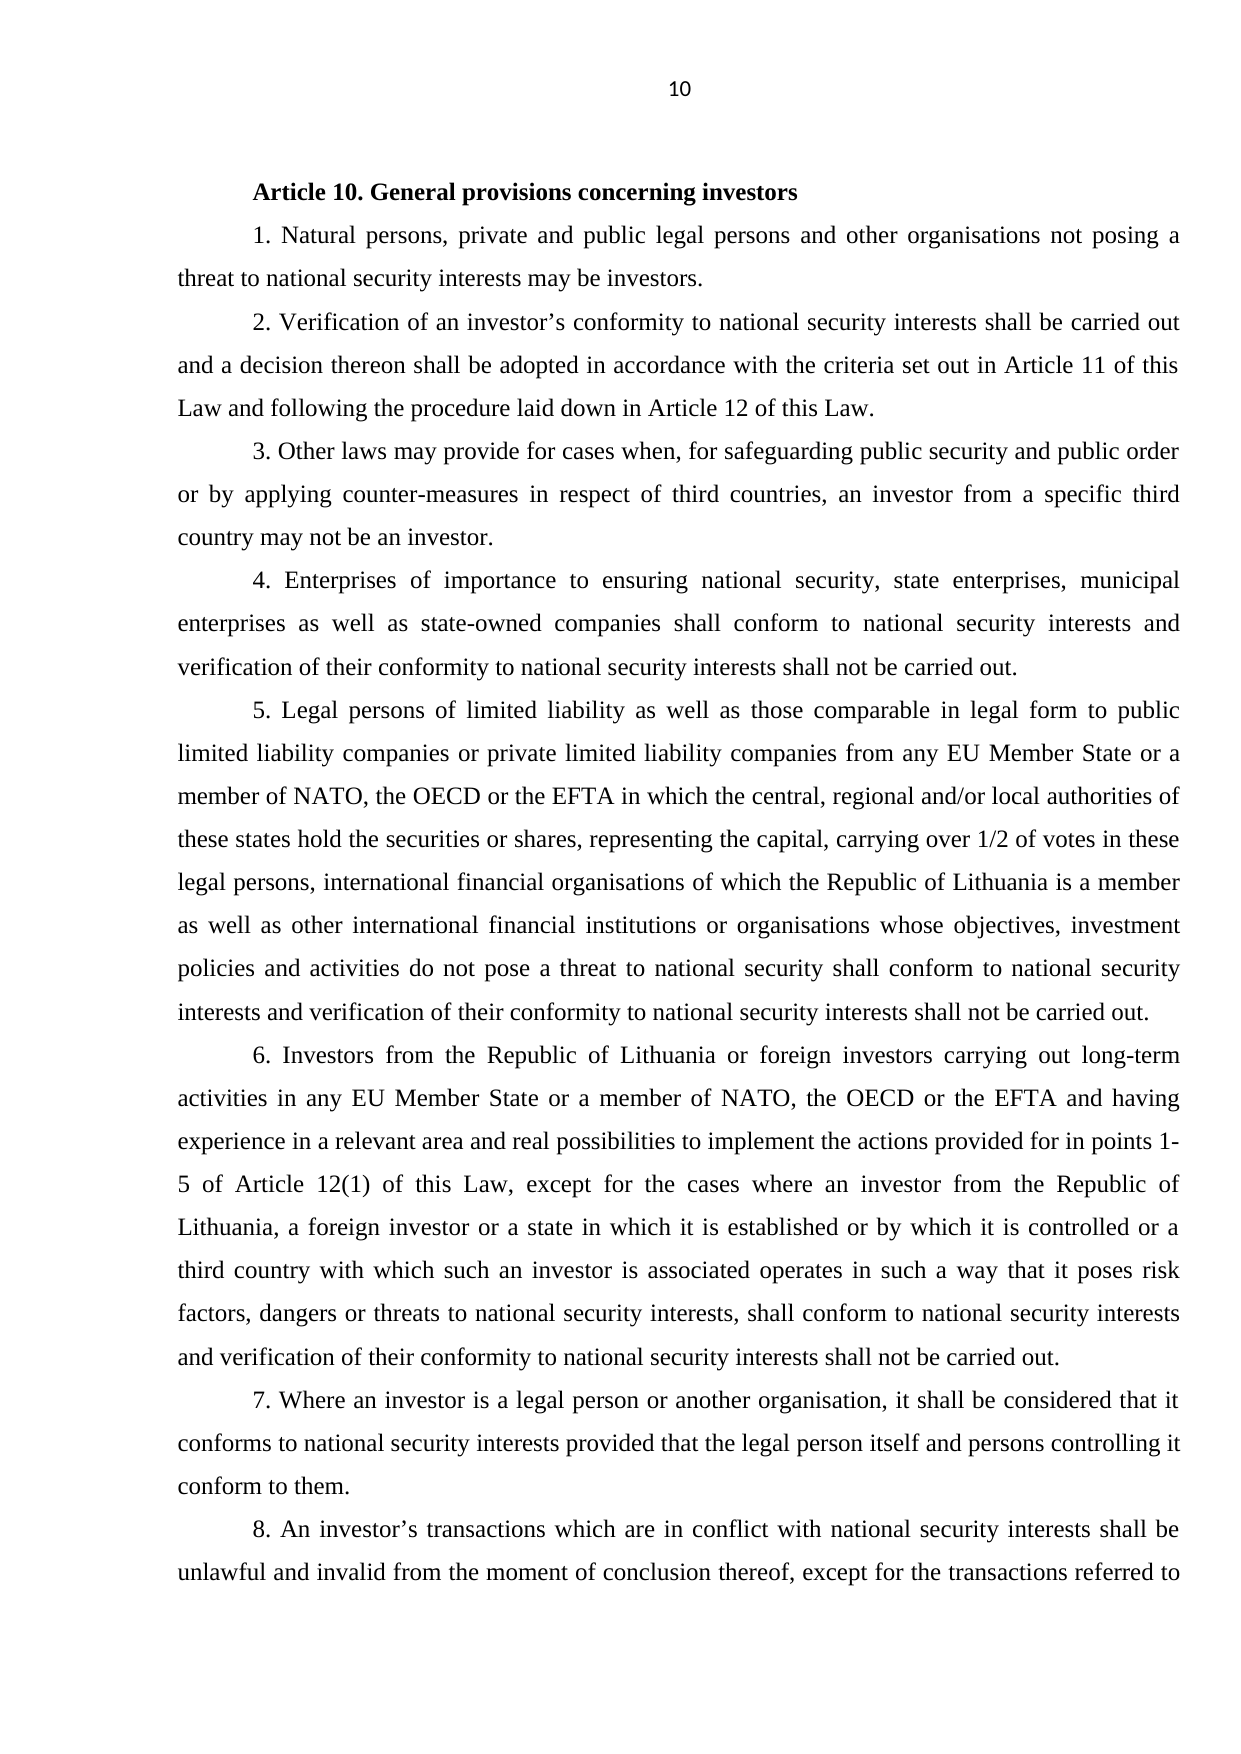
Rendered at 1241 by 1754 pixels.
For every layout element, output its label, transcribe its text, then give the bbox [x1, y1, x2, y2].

text 4. Enterprises of importance to ensuring national security, state enterprises, municipal enterprises as well as state-owned companies shall conform to national security interests and verification of their conformity to national security interests shall not be carried out. [177, 565, 1181, 680]
text 1. Natural persons, private and public legal persons and other organisations not posing a threat to national security interests may be investors. [177, 220, 1181, 292]
text 5. Legal persons of limited liability as well as those comparable in legal form to public limited liability companies or private limited liability companies from any EU Member State or a member of NATO, the OECD or the EFTA in which the central, regional and/or local authorities of these states hold the securities or shares, representing the capital, carrying over 1/2 of votes in these legal persons, international financial organisations of which the Republic of Lithuania is a member as well as other international financial institutions or organisations whose objectives, investment policies and activities do not pose a threat to national security shall conform to national security interests and verification of their conformity to national security interests shall not be carried out. [177, 695, 1181, 1025]
text 7. Where an investor is a legal person or another organisation, it shall be considered that it conforms to national security interests provided that the legal person itself and persons controlling it conform to them. [177, 1385, 1181, 1500]
text 8. An investor’s transactions which are in conflict with national security interests shall be unlawful and invalid from the moment of conclusion thereof, except for the transactions referred to [177, 1514, 1181, 1586]
text 3. Other laws may provide for cases when, for safeguarding public security and public order or by applying counter-measures in respect of third countries, an investor from a specific third country may not be an investor. [177, 436, 1181, 551]
text Article 10. General provisions concerning investors [177, 177, 1181, 206]
text 2. Verification of an investor’s conformity to national security interests shall be carried out and a decision thereon shall be adopted in accordance with the criteria set out in Article 11 of this Law and following the procedure laid down in Article 12 of this Law. [177, 307, 1181, 422]
text 6. Investors from the Republic of Lithuania or foreign investors carrying out long-term activities in any EU Member State or a member of NATO, the OECD or the EFTA and having experience in a relevant area and real possibilities to implement the actions provided for in points 1-5 of Article 12(1) of this Law, except for the cases where an investor from the Republic of Lithuania, a foreign investor or a state in which it is established or by which it is controlled or a third country with which such an investor is associated operates in such a way that it poses risk factors, dangers or threats to national security interests, shall conform to national security interests and verification of their conformity to national security interests shall not be carried out. [177, 1040, 1181, 1370]
